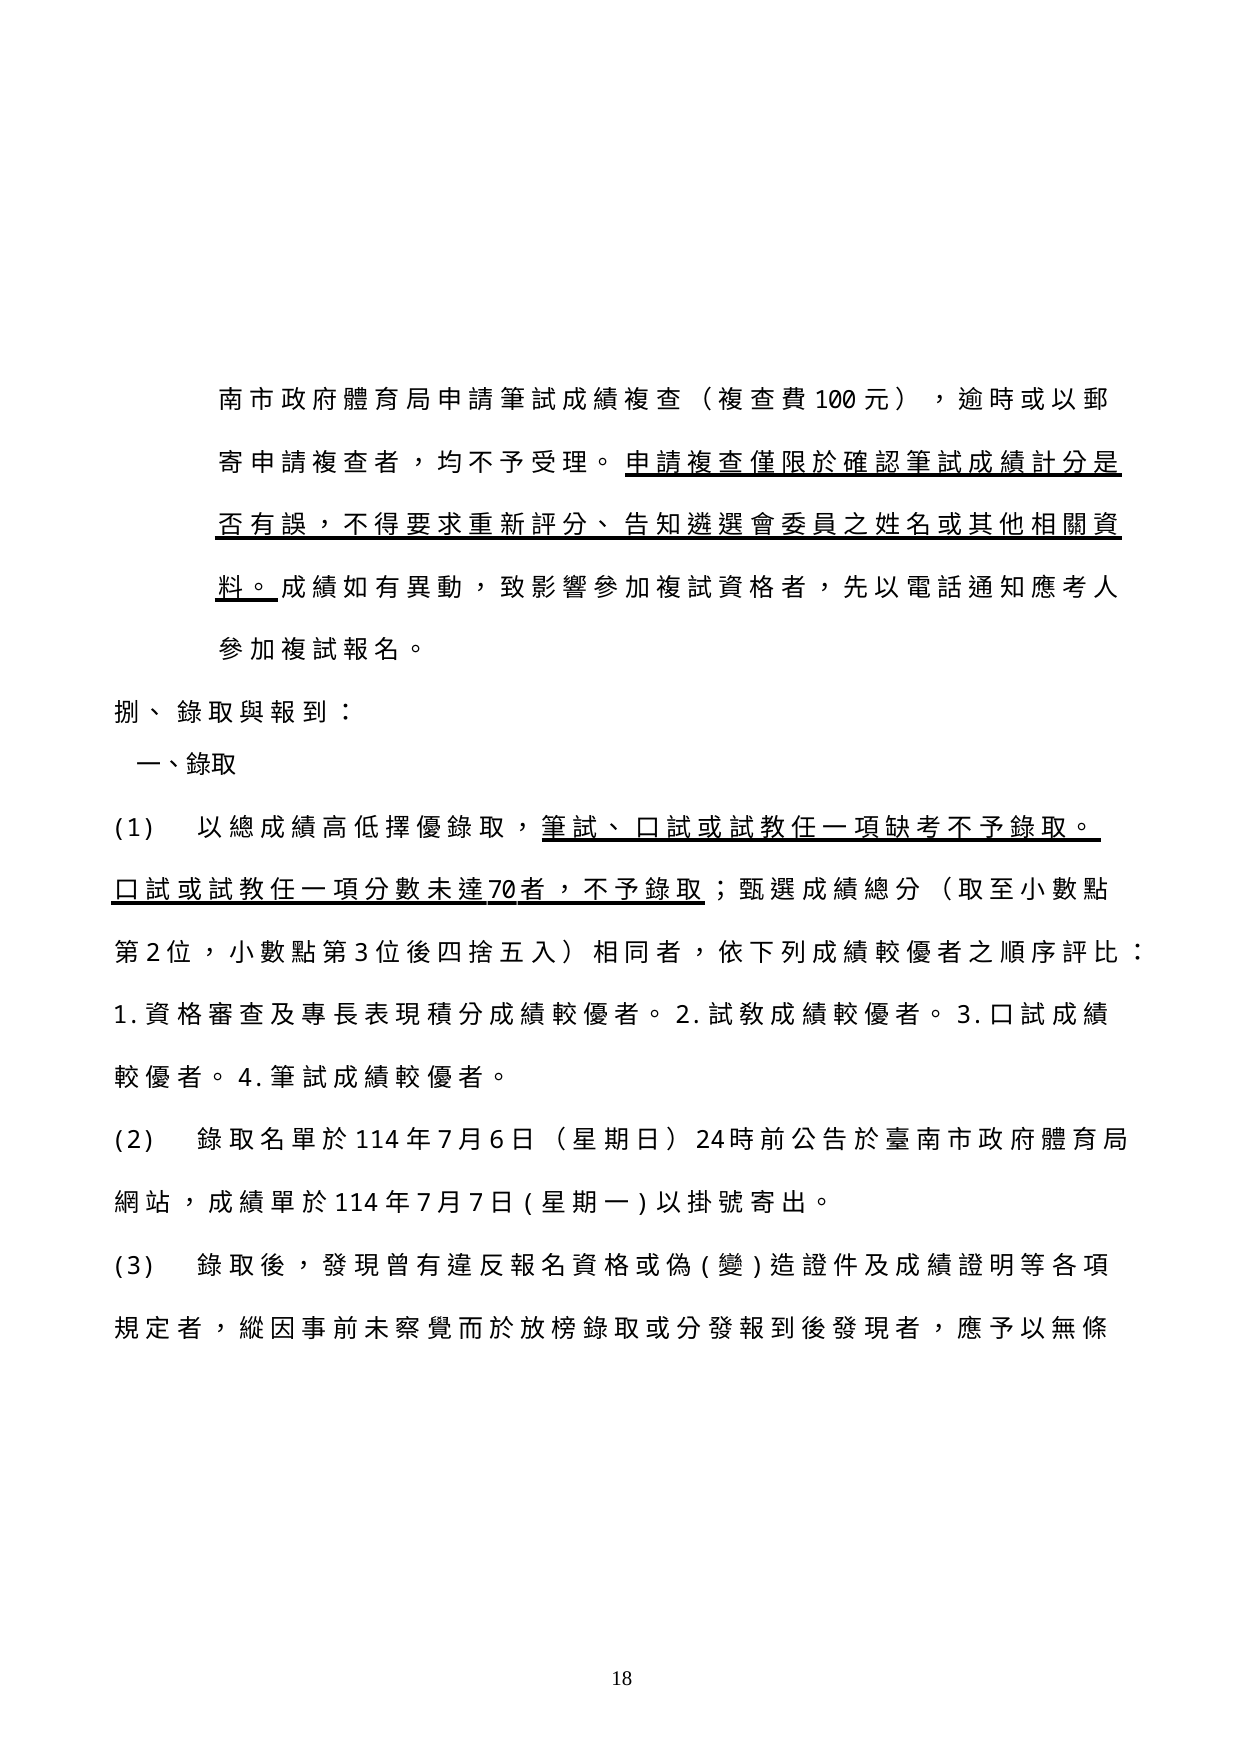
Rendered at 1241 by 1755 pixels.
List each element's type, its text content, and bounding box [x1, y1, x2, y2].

text 一、錄取 [111, 731, 1132, 783]
text 南市政府體育局申請筆試成績複查（複查費100元），逾時或以郵寄申請複查者，均不予受理。申請複查僅限於確認筆試成績計分是否有誤，不得要求重新評分、告知遴選會委員之姓名或其他相關資料。成績如有異動，致影響參加複試資格者，先以電話通知應考人參加複試報名。 [111, 356, 1122, 669]
list 錄取名單於114年7月6日（星期日）24時前公告於臺南市政府體育局網站，成績單於114年7月7日(星期一)以掛號寄出。 [61, 1096, 1132, 1221]
list 錄取後，發現曾有違反報名資格或偽(變)造證件及成績證明等各項規定者，縱因事前未察覺而於放榜錄取或分發報到後發現者，應予以無條 [111, 1222, 1122, 1347]
list 以總成績高低擇優錄取，筆試、口試或試教任一項缺考不予錄取。口試或試教任一項分數未達70者，不予錄取；甄選成績總分（取至小數點第2位，小數點第3位後四捨五入）相同者，依下列成績較優者之順序評比：1.資格審查及專長表現積分成績較優者。2.試敎成績較優者。3.口試成績較優者。4.筆試成績較優者。 [111, 784, 1122, 1096]
text 捌、錄取與報到： [111, 669, 1132, 731]
